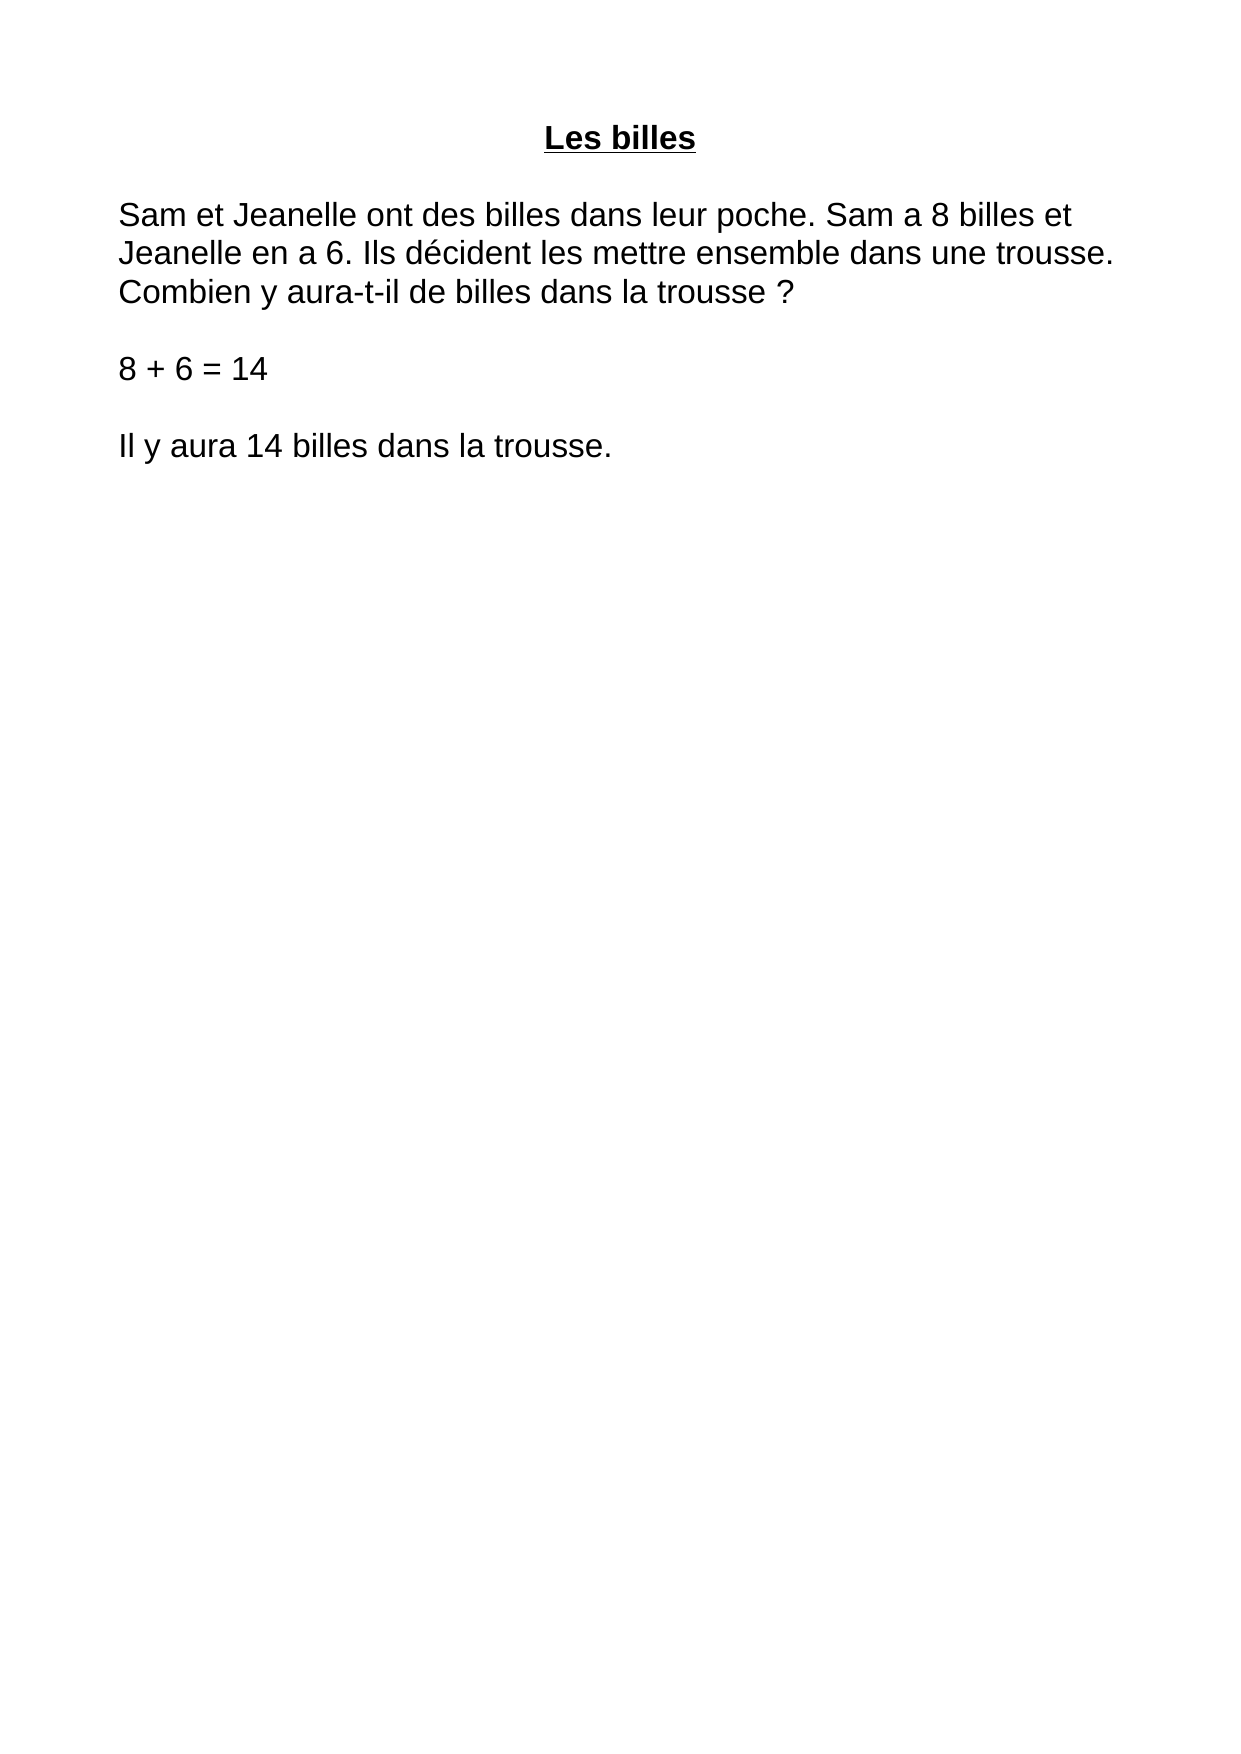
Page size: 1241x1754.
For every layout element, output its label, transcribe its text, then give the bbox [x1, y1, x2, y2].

text Combien y aura-t-il de billes dans la trousse ? [118, 272, 1122, 310]
text Les billes [118, 118, 1122, 157]
text Il y aura 14 billes dans la trousse. [118, 426, 1122, 464]
text Sam et Jeanelle ont des billes dans leur poche. Sam a 8 billes et Jeanelle en a 6. Ils décident les mettre ensemble dans une trousse. [118, 195, 1122, 272]
text 8 + 6 = 14 [118, 349, 1122, 387]
